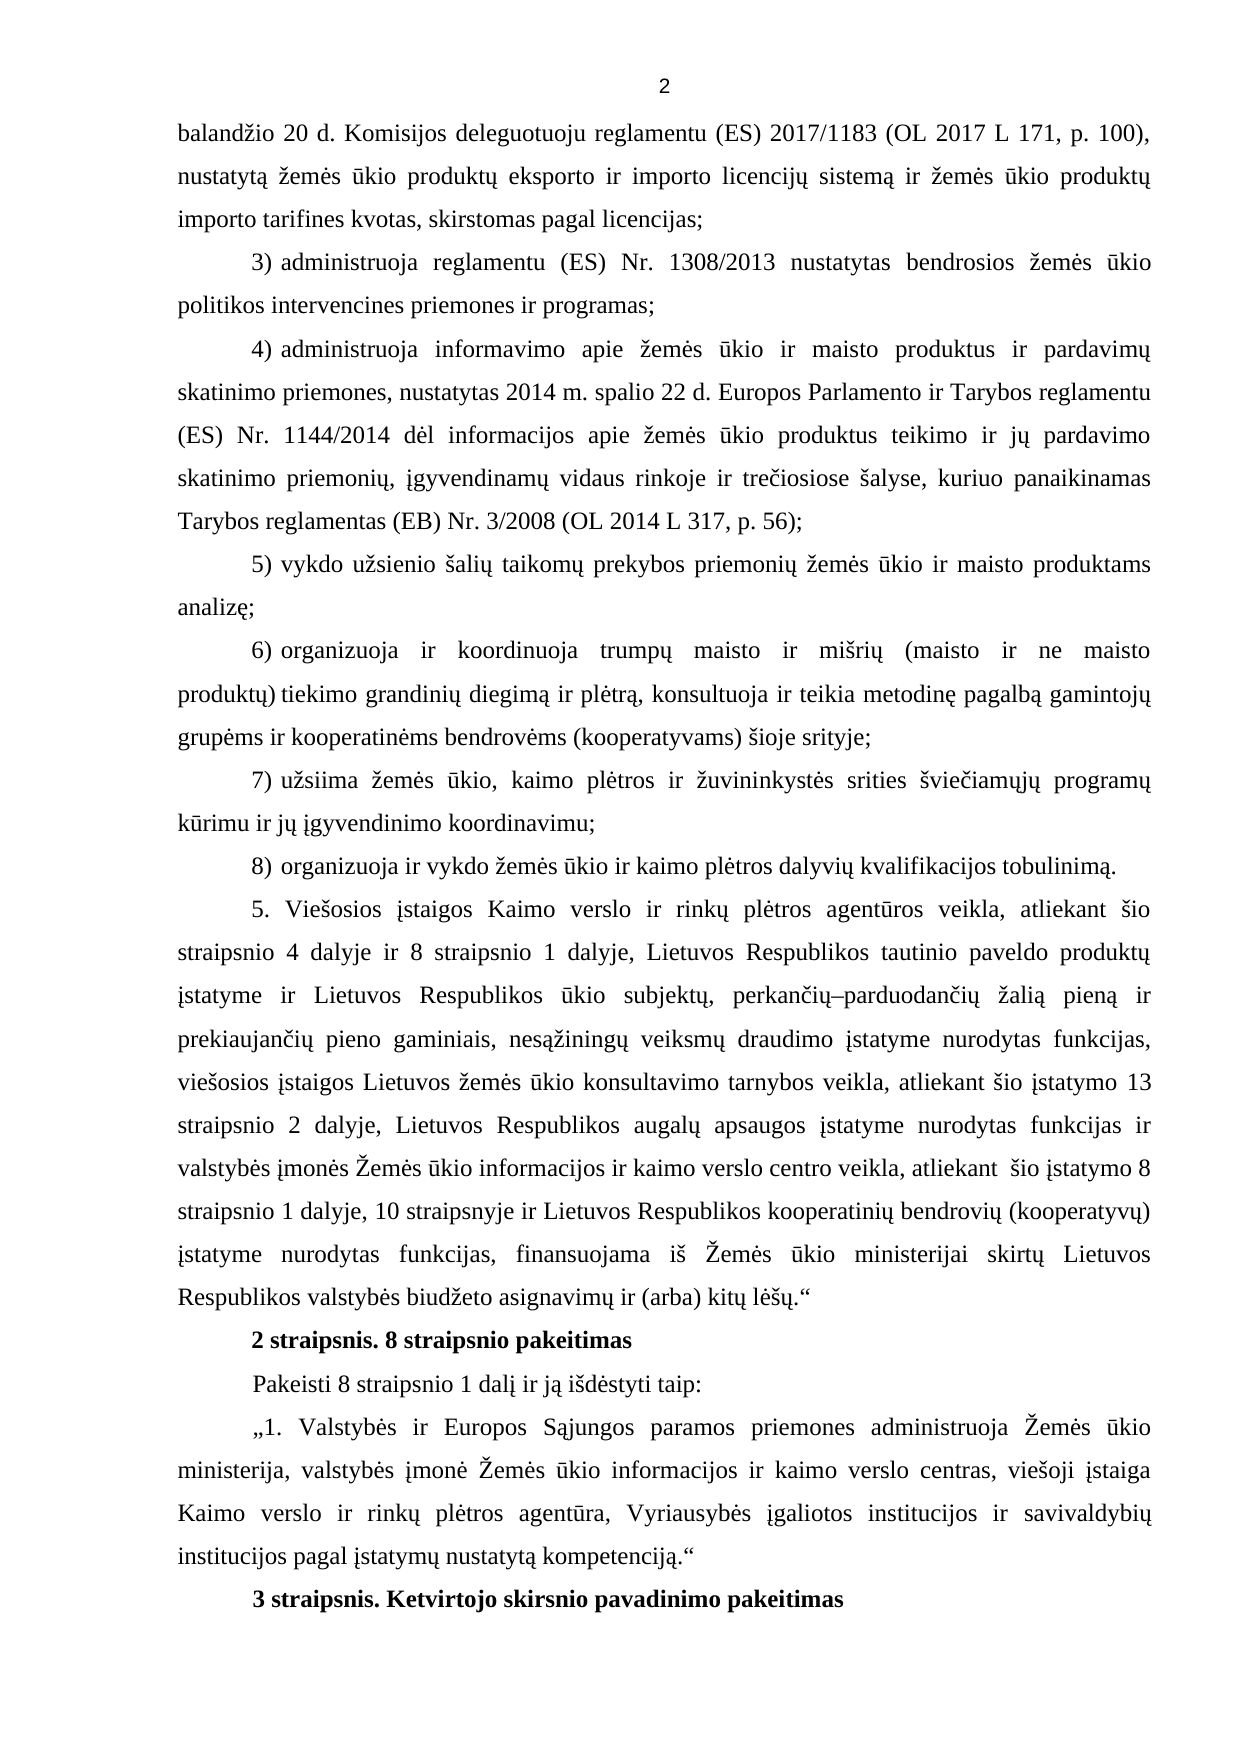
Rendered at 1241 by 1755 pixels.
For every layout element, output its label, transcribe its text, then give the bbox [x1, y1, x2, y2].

text 3 straipsnis. Ketvirtojo skirsnio pavadinimo pakeitimas [177, 1584, 1152, 1613]
text 3) administruoja reglamentu (ES) Nr. 1308/2013 nustatytas bendrosios žemės ūkio politikos intervencines priemones ir programas; [177, 247, 1152, 319]
text 6) organizuoja ir koordinuoja trumpų maisto ir mišrių (maisto ir ne maisto produktų) tiekimo grandinių diegimą ir plėtrą, konsultuoja ir teikia metodinę pagalbą gamintojų grupėms ir kooperatinėms bendrovėms (kooperatyvams) šioje srityje; [177, 636, 1152, 751]
text 5) vykdo užsienio šalių taikomų prekybos priemonių žemės ūkio ir maisto produktams analizę; [177, 549, 1152, 621]
text balandžio 20 d. Komisijos deleguotuoju reglamentu (ES) 2017/1183 (OL 2017 L 171, p. 100), nustatytą žemės ūkio produktų eksporto ir importo licencijų sistemą ir žemės ūkio produktų importo tarifines kvotas, skirstomas pagal licencijas; [177, 118, 1152, 233]
text 4) administruoja informavimo apie žemės ūkio ir maisto produktus ir pardavimų skatinimo priemones, nustatytas 2014 m. spalio 22 d. Europos Parlamento ir Tarybos reglamentu (ES) Nr. 1144/2014 dėl informacijos apie žemės ūkio produktus teikimo ir jų pardavimo skatinimo priemonių, įgyvendinamų vidaus rinkoje ir trečiosiose šalyse, kuriuo panaikinamas Tarybos reglamentas (EB) Nr. 3/2008 (OL 2014 L 317, p. 56); [177, 334, 1152, 535]
text 8) organizuoja ir vykdo žemės ūkio ir kaimo plėtros dalyvių kvalifikacijos tobulinimą. [251, 851, 1152, 880]
text Pakeisti 8 straipsnio 1 dalį ir ją išdėstyti taip: [177, 1369, 1152, 1397]
text 5. Viešosios įstaigos Kaimo verslo ir rinkų plėtros agentūros veikla, atliekant šio straipsnio 4 dalyje ir 8 straipsnio 1 dalyje, Lietuvos Respublikos tautinio paveldo produktų įstatyme ir Lietuvos Respublikos ūkio subjektų, perkančių–parduodančių žalią pieną ir prekiaujančių pieno gaminiais, nesąžiningų veiksmų draudimo įstatyme nurodytas funkcijas, viešosios įstaigos Lietuvos žemės ūkio konsultavimo tarnybos veikla, atliekant šio įstatymo 13 straipsnio 2 dalyje, Lietuvos Respublikos augalų apsaugos įstatyme nurodytas funkcijas ir valstybės įmonės Žemės ūkio informacijos ir kaimo verslo centro veikla, atliekant šio įstatymo 8 straipsnio 1 dalyje, 10 straipsnyje ir Lietuvos Respublikos kooperatinių bendrovių (kooperatyvų) įstatyme nurodytas funkcijas, finansuojama iš Žemės ūkio ministerijai skirtų Lietuvos Respublikos valstybės biudžeto asignavimų ir (arba) kitų lėšų.“ [177, 894, 1152, 1311]
text „1. Valstybės ir Europos Sąjungos paramos priemones administruoja Žemės ūkio ministerija, valstybės įmonė Žemės ūkio informacijos ir kaimo verslo centras, viešoji įstaiga Kaimo verslo ir rinkų plėtros agentūra, Vyriausybės įgaliotos institucijos ir savivaldybių institucijos pagal įstatymų nustatytą kompetenciją.“ [177, 1412, 1152, 1570]
text 2 straipsnis. 8 straipsnio pakeitimas [177, 1326, 1152, 1354]
text 7) užsiima žemės ūkio, kaimo plėtros ir žuvininkystės srities šviečiamųjų programų kūrimu ir jų įgyvendinimo koordinavimu; [177, 765, 1152, 837]
